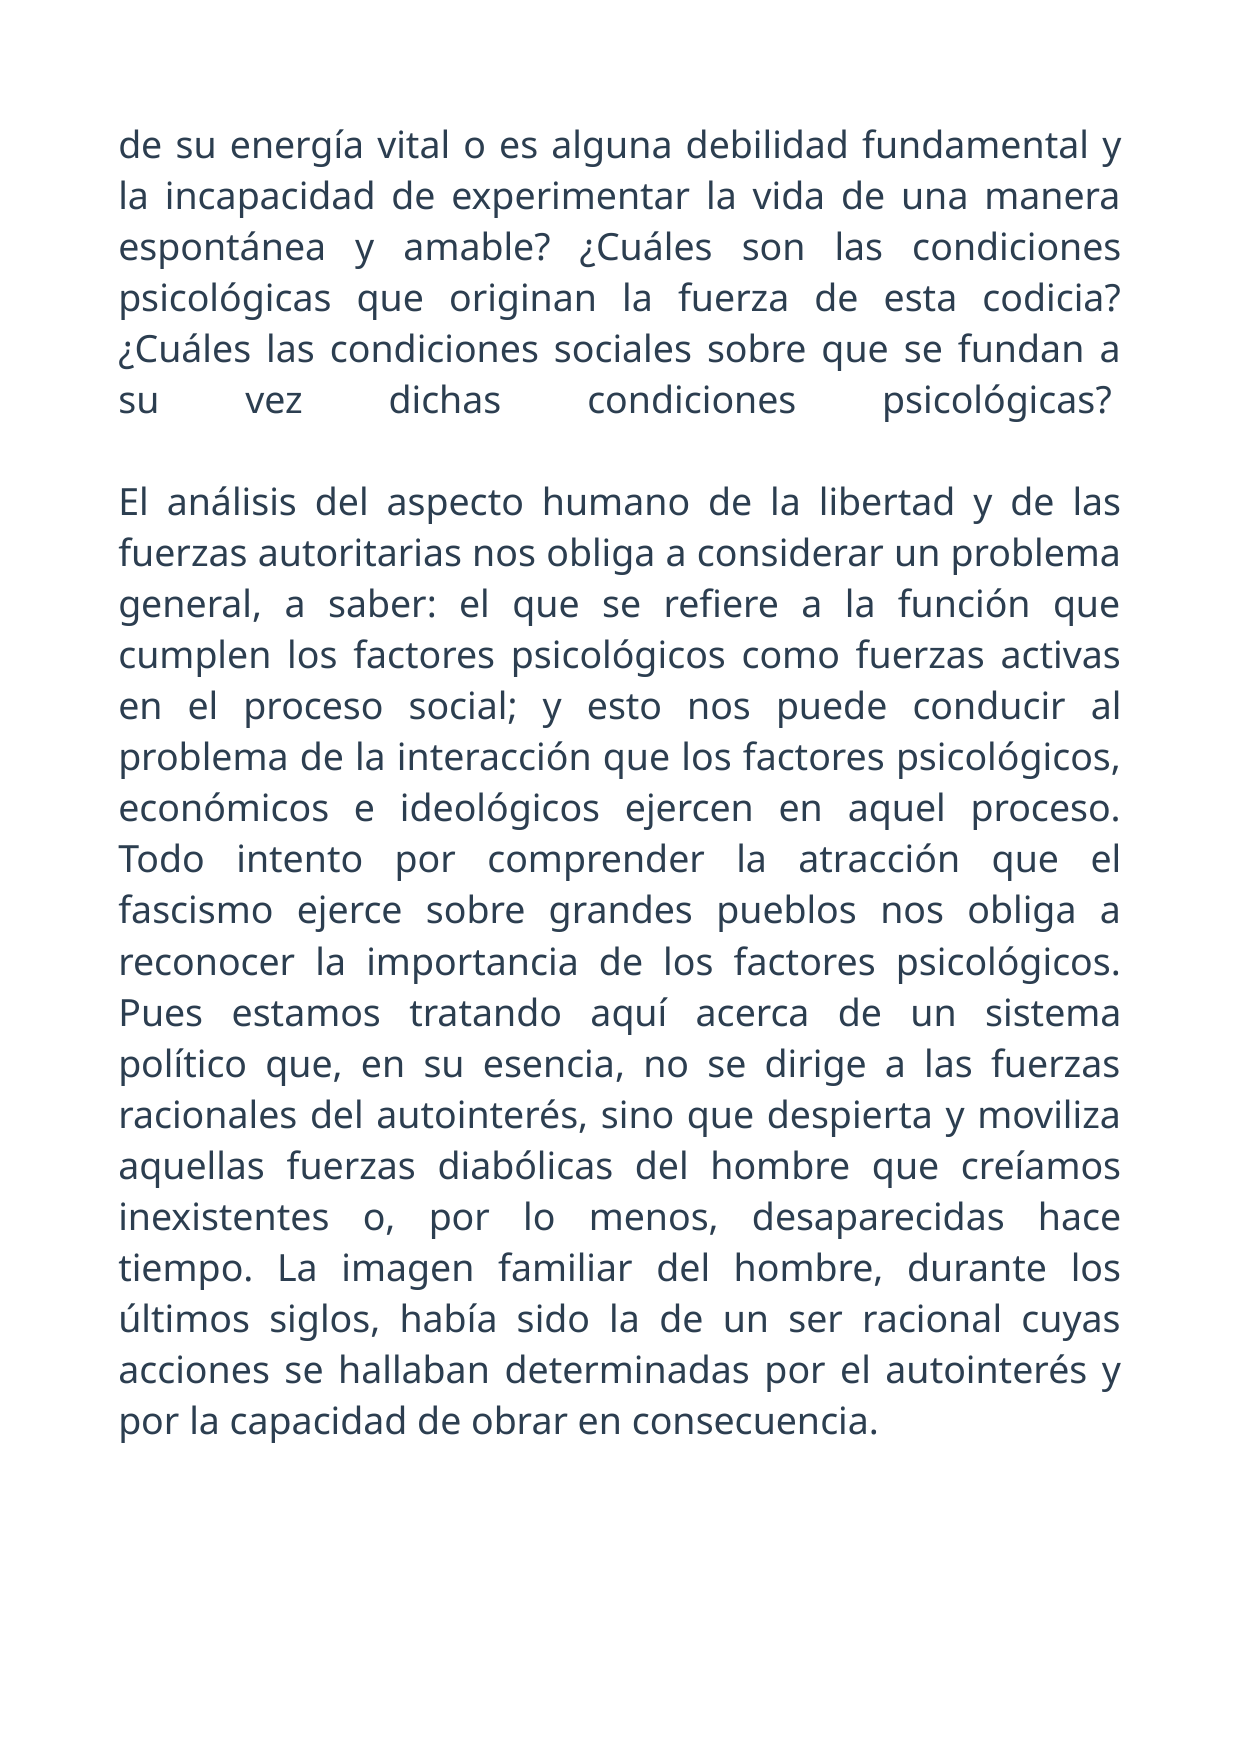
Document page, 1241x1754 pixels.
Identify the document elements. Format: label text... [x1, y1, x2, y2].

text de su energía vital o es alguna debilidad fundamental y la incapacidad de experimentar la vida de una manera espontánea y amable? ¿Cuáles son las condiciones psicológicas que originan la fuerza de esta codicia? ¿Cuáles las condiciones sociales sobre que se fundan a su vez dichas condiciones psicológicas? El análisis del aspecto humano de la libertad y de las fuerzas autoritarias nos obliga a considerar un problema general, a saber: el que se refiere a la función que cumplen los factores psicológicos como fuerzas activas en el proceso social; y esto nos puede conducir al problema de la interacción que los factores psicológicos, económicos e ideológicos ejercen en aquel proceso. Todo intento por comprender la atracción que el fascismo ejerce sobre grandes pueblos nos obliga a reconocer la importancia de los factores psicológicos. Pues estamos tratando aquí acerca de un sistema político que, en su esencia, no se dirige a las fuerzas racionales del autointerés, sino que despierta y moviliza aquellas fuerzas diabólicas del hombre que creíamos inexistentes o, por lo menos, desaparecidas hace tiempo. La imagen familiar del hombre, durante los últimos siglos, había sido la de un ser racional cuyas acciones se hallaban determinadas por el autointerés y por la capacidad de obrar en consecuencia. [118, 118, 1122, 1445]
